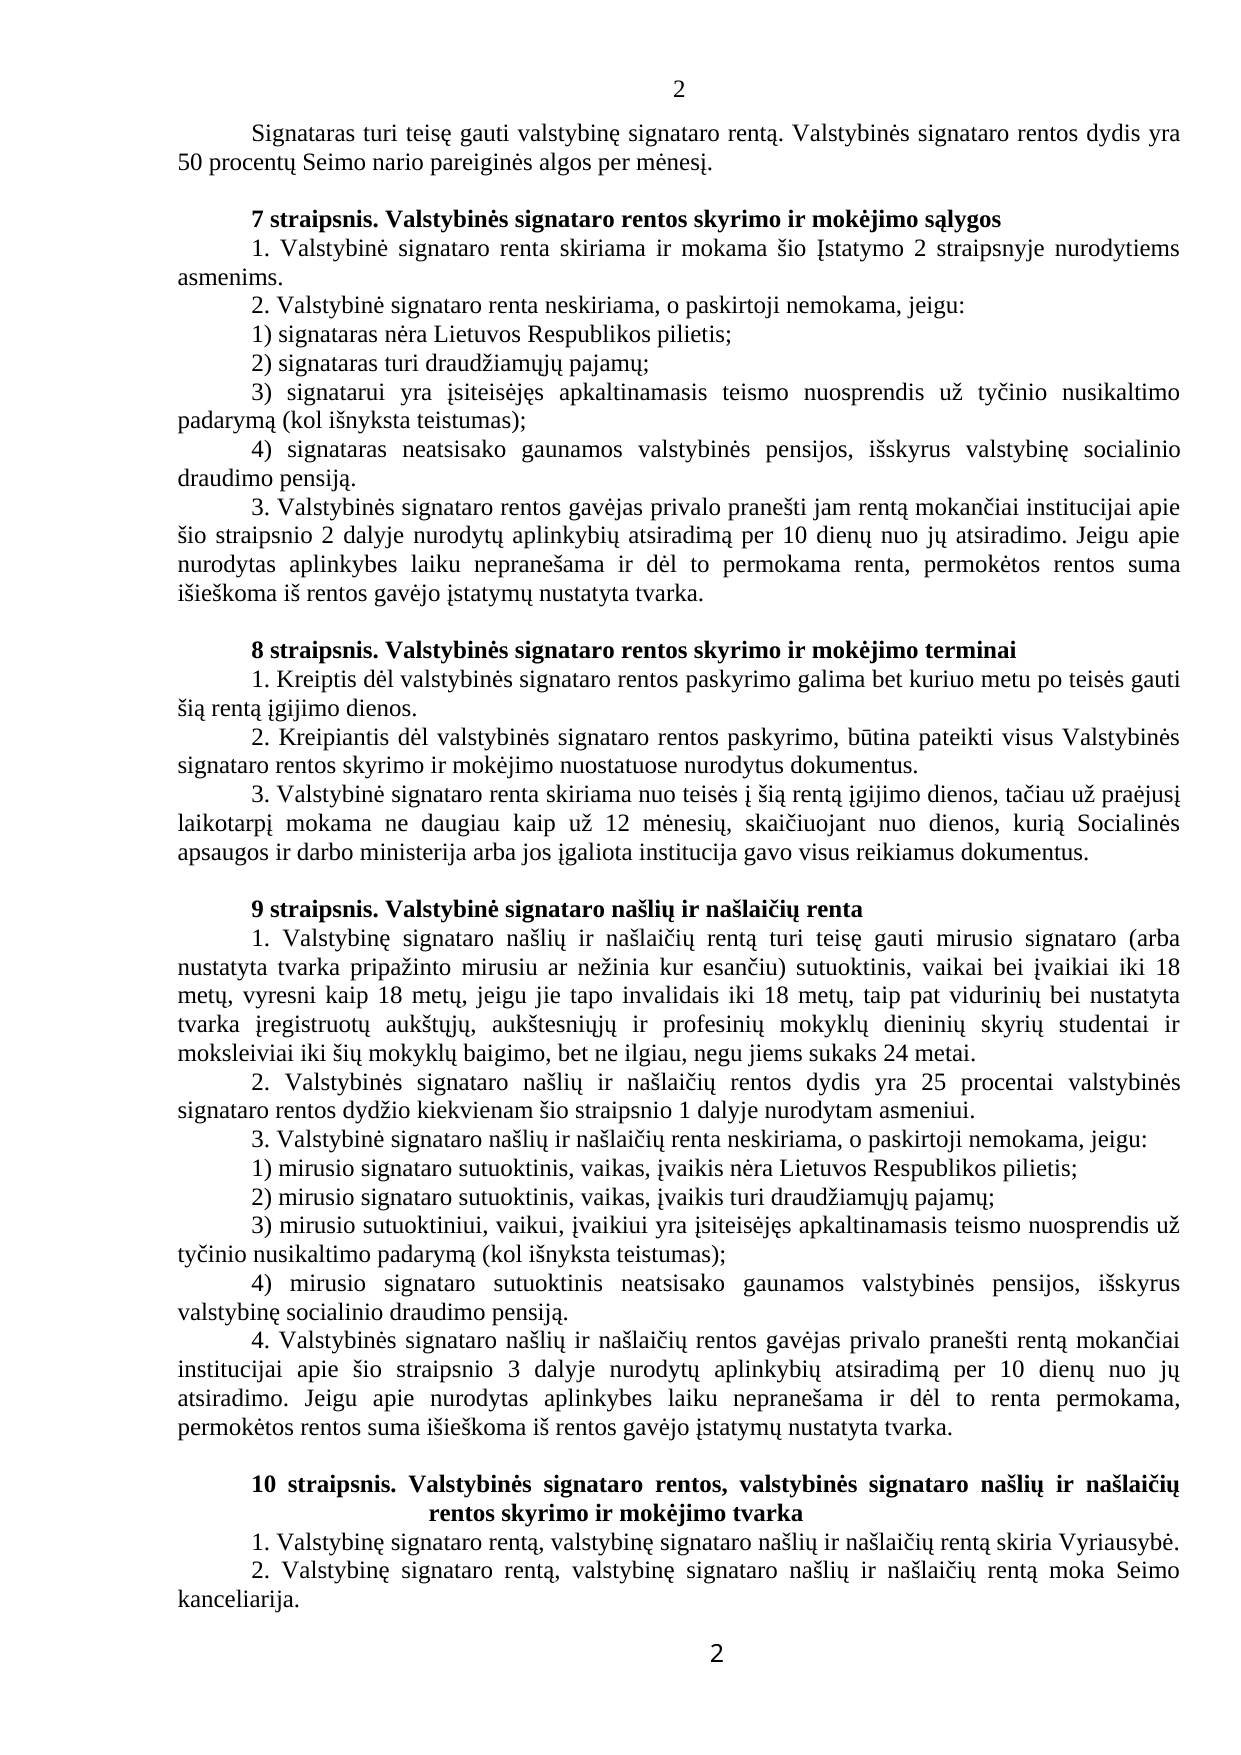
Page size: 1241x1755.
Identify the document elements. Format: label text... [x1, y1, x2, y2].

text 4) signataras neatsisako gaunamos valstybinės pensijos, išskyrus valstybinę socialinio draudimo pensiją. [177, 434, 1181, 492]
text 10 straipsnis. Valstybinės signataro rentos, valstybinės signataro našlių ir našlaičių rentos skyrimo ir mokėjimo tvarka [251, 1469, 1181, 1527]
text 7 straipsnis. Valstybinės signataro rentos skyrimo ir mokėjimo sąlygos [177, 204, 1181, 233]
text 3. Valstybinė signataro renta skiriama nuo teisės į šią rentą įgijimo dienos, tačiau už praėjusį laikotarpį mokama ne daugiau kaip už 12 mėnesių, skaičiuojant nuo dienos, kurią Socialinės apsaugos ir darbo ministerija arba jos įgaliota institucija gavo visus reikiamus dokumentus. [177, 779, 1181, 866]
text 9 straipsnis. Valstybinė signataro našlių ir našlaičių renta [177, 894, 1181, 923]
text 2. Valstybinė signataro renta neskiriama, o paskirtoji nemokama, jeigu: [177, 291, 1181, 319]
text 2) signataras turi draudžiamųjų pajamų; [177, 348, 1181, 377]
text 2. Kreipiantis dėl valstybinės signataro rentos paskyrimo, būtina pateikti visus Valstybinės signataro rentos skyrimo ir mokėjimo nuostatuose nurodytus dokumentus. [177, 722, 1181, 779]
text 3. Valstybinės signataro rentos gavėjas privalo pranešti jam rentą mokančiai institucijai apie šio straipsnio 2 dalyje nurodytų aplinkybių atsiradimą per 10 dienų nuo jų atsiradimo. Jeigu apie nurodytas aplinkybes laiku nepranešama ir dėl to permokama renta, permokėtos rentos suma išieškoma iš rentos gavėjo įstatymų nustatyta tvarka. [177, 492, 1181, 607]
text 2) mirusio signataro sutuoktinis, vaikas, įvaikis turi draudžiamųjų pajamų; [177, 1182, 1181, 1211]
text 1. Valstybinę signataro našlių ir našlaičių rentą turi teisę gauti mirusio signataro (arba nustatyta tvarka pripažinto mirusiu ar nežinia kur esančiu) sutuoktinis, vaikai bei įvaikiai iki 18 metų, vyresni kaip 18 metų, jeigu jie tapo invalidais iki 18 metų, taip pat vidurinių bei nustatyta tvarka įregistruotų aukštųjų, aukštesniųjų ir profesinių mokyklų dieninių skyrių studentai ir moksleiviai iki šių mokyklų baigimo, bet ne ilgiau, negu jiems sukaks 24 metai. [177, 923, 1181, 1067]
text 1) mirusio signataro sutuoktinis, vaikas, įvaikis nėra Lietuvos Respublikos pilietis; [177, 1153, 1181, 1182]
text 8 straipsnis. Valstybinės signataro rentos skyrimo ir mokėjimo terminai [177, 636, 1181, 664]
text 4. Valstybinės signataro našlių ir našlaičių rentos gavėjas privalo pranešti rentą mokančiai institucijai apie šio straipsnio 3 dalyje nurodytų aplinkybių atsiradimą per 10 dienų nuo jų atsiradimo. Jeigu apie nurodytas aplinkybes laiku nepranešama ir dėl to renta permokama, permokėtos rentos suma išieškoma iš rentos gavėjo įstatymų nustatyta tvarka. [177, 1326, 1181, 1441]
text Signataras turi teisę gauti valstybinę signataro rentą. Valstybinės signataro rentos dydis yra 50 procentų Seimo nario pareiginės algos per mėnesį. [177, 118, 1181, 176]
text 3) mirusio sutuoktiniui, vaikui, įvaikiui yra įsiteisėjęs apkaltinamasis teismo nuosprendis už tyčinio nusikaltimo padarymą (kol išnyksta teistumas); [177, 1211, 1181, 1268]
text 1. Valstybinė signataro renta skiriama ir mokama šio Įstatymo 2 straipsnyje nurodytiems asmenims. [177, 233, 1181, 291]
text 2. Valstybinės signataro našlių ir našlaičių rentos dydis yra 25 procentai valstybinės signataro rentos dydžio kiekvienam šio straipsnio 1 dalyje nurodytam asmeniui. [177, 1067, 1181, 1124]
text 2. Valstybinę signataro rentą, valstybinę signataro našlių ir našlaičių rentą moka Seimo kanceliarija. [177, 1556, 1181, 1613]
text 4) mirusio signataro sutuoktinis neatsisako gaunamos valstybinės pensijos, išskyrus valstybinę socialinio draudimo pensiją. [177, 1268, 1181, 1326]
text 3. Valstybinė signataro našlių ir našlaičių renta neskiriama, o paskirtoji nemokama, jeigu: [177, 1124, 1181, 1153]
text 1) signataras nėra Lietuvos Respublikos pilietis; [177, 319, 1181, 348]
text 1. Valstybinę signataro rentą, valstybinę signataro našlių ir našlaičių rentą skiria Vyriausybė. [177, 1527, 1181, 1556]
text 1. Kreiptis dėl valstybinės signataro rentos paskyrimo galima bet kuriuo metu po teisės gauti šią rentą įgijimo dienos. [177, 664, 1181, 722]
text 3) signatarui yra įsiteisėjęs apkaltinamasis teismo nuosprendis už tyčinio nusikaltimo padarymą (kol išnyksta teistumas); [177, 377, 1181, 434]
